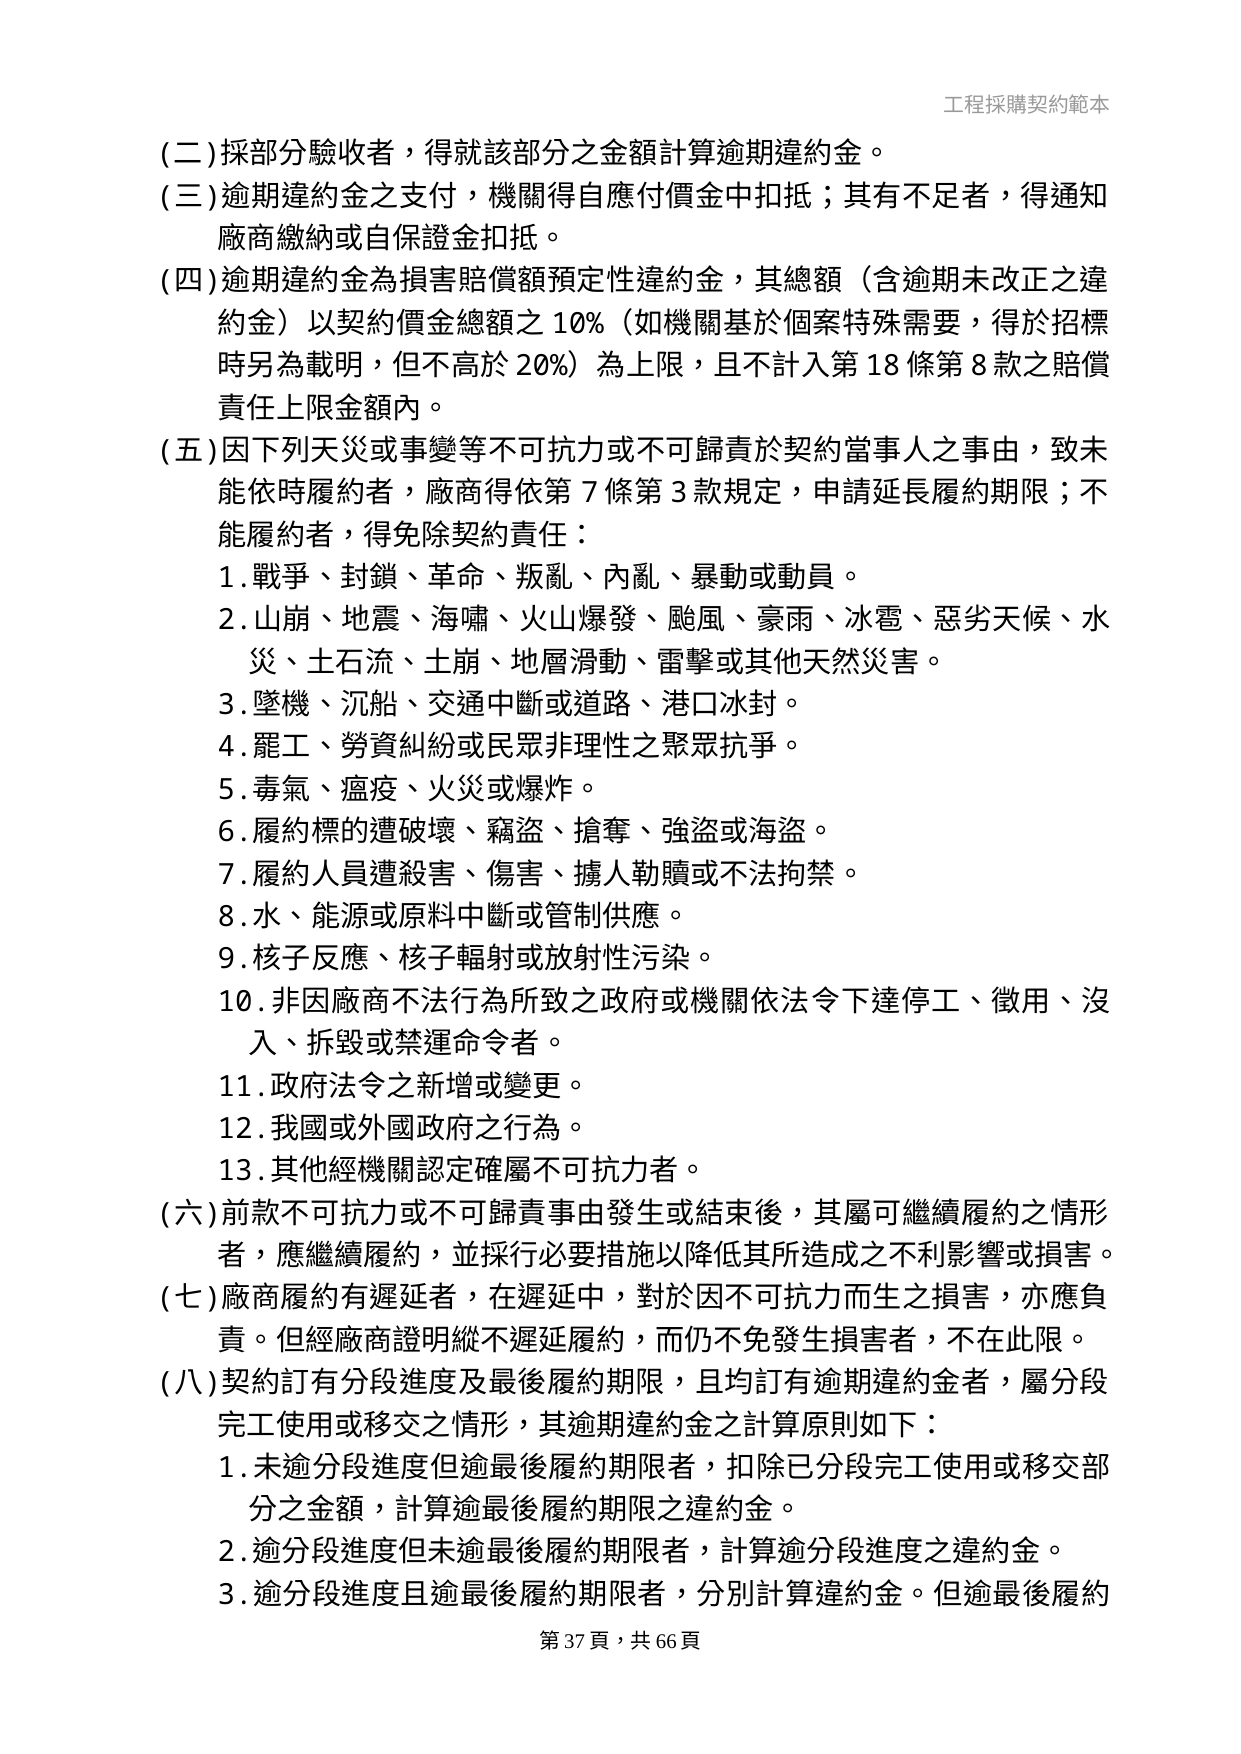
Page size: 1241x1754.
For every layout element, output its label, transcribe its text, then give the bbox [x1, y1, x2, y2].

text 1.戰爭、封鎖、革命、叛亂、內亂、暴動或動員。 [217, 553, 1110, 596]
text 1.未逾分段進度但逾最後履約期限者，扣除已分段完工使用或移交部分之金額，計算逾最後履約期限之違約金。 [217, 1443, 1110, 1528]
text 2.逾分段進度但未逾最後履約期限者，計算逾分段進度之違約金。 [217, 1528, 1110, 1570]
text 9.核子反應、核子輻射或放射性污染。 [217, 935, 1110, 977]
text 5.毒氣、瘟疫、火災或爆炸。 [217, 765, 1110, 808]
text 13.其他經機關認定確屬不可抗力者。 [217, 1147, 1110, 1189]
text (八)契約訂有分段進度及最後履約期限，且均訂有逾期違約金者，屬分段完工使用或移交之情形，其逾期違約金之計算原則如下： [156, 1359, 1110, 1443]
text (五)因下列天災或事變等不可抗力或不可歸責於契約當事人之事由，致未能依時履約者，廠商得依第7條第3款規定，申請延長履約期限；不能履約者，得免除契約責任： [156, 426, 1110, 553]
text 3.墜機、沉船、交通中斷或道路、港口冰封。 [217, 681, 1110, 723]
text (二)採部分驗收者，得就該部分之金額計算逾期違約金。 [156, 130, 1110, 172]
text 12.我國或外國政府之行為。 [217, 1104, 1110, 1147]
text 11.政府法令之新增或變更。 [217, 1062, 1110, 1104]
text 3.逾分段進度且逾最後履約期限者，分別計算違約金。但逾最後履約 [217, 1570, 1110, 1613]
text (七)廠商履約有遲延者，在遲延中，對於因不可抗力而生之損害，亦應負責。但經廠商證明縱不遲延履約，而仍不免發生損害者，不在此限。 [156, 1274, 1110, 1359]
text 2.山崩、地震、海嘯、火山爆發、颱風、豪雨、冰雹、惡劣天候、水災、土石流、土崩、地層滑動、雷擊或其他天然災害。 [217, 596, 1110, 681]
text 10.非因廠商不法行為所致之政府或機關依法令下達停工、徵用、沒入、拆毀或禁運命令者。 [217, 977, 1110, 1062]
text (六)前款不可抗力或不可歸責事由發生或結束後，其屬可繼續履約之情形者，應繼續履約，並採行必要措施以降低其所造成之不利影響或損害。 [156, 1189, 1110, 1274]
text 4.罷工、勞資糾紛或民眾非理性之聚眾抗爭。 [217, 723, 1110, 765]
text 6.履約標的遭破壞、竊盜、搶奪、強盜或海盜。 [217, 808, 1110, 850]
text 8.水、能源或原料中斷或管制供應。 [217, 893, 1110, 935]
text (四)逾期違約金為損害賠償額預定性違約金，其總額（含逾期未改正之違約金）以契約價金總額之10%（如機關基於個案特殊需要，得於招標時另為載明，但不高於20%）為上限，且不計入第18條第8款之賠償責任上限金額內。 [156, 257, 1110, 426]
text (三)逾期違約金之支付，機關得自應付價金中扣抵；其有不足者，得通知廠商繳納或自保證金扣抵。 [156, 172, 1110, 257]
text 7.履約人員遭殺害、傷害、擄人勒贖或不法拘禁。 [217, 850, 1110, 893]
